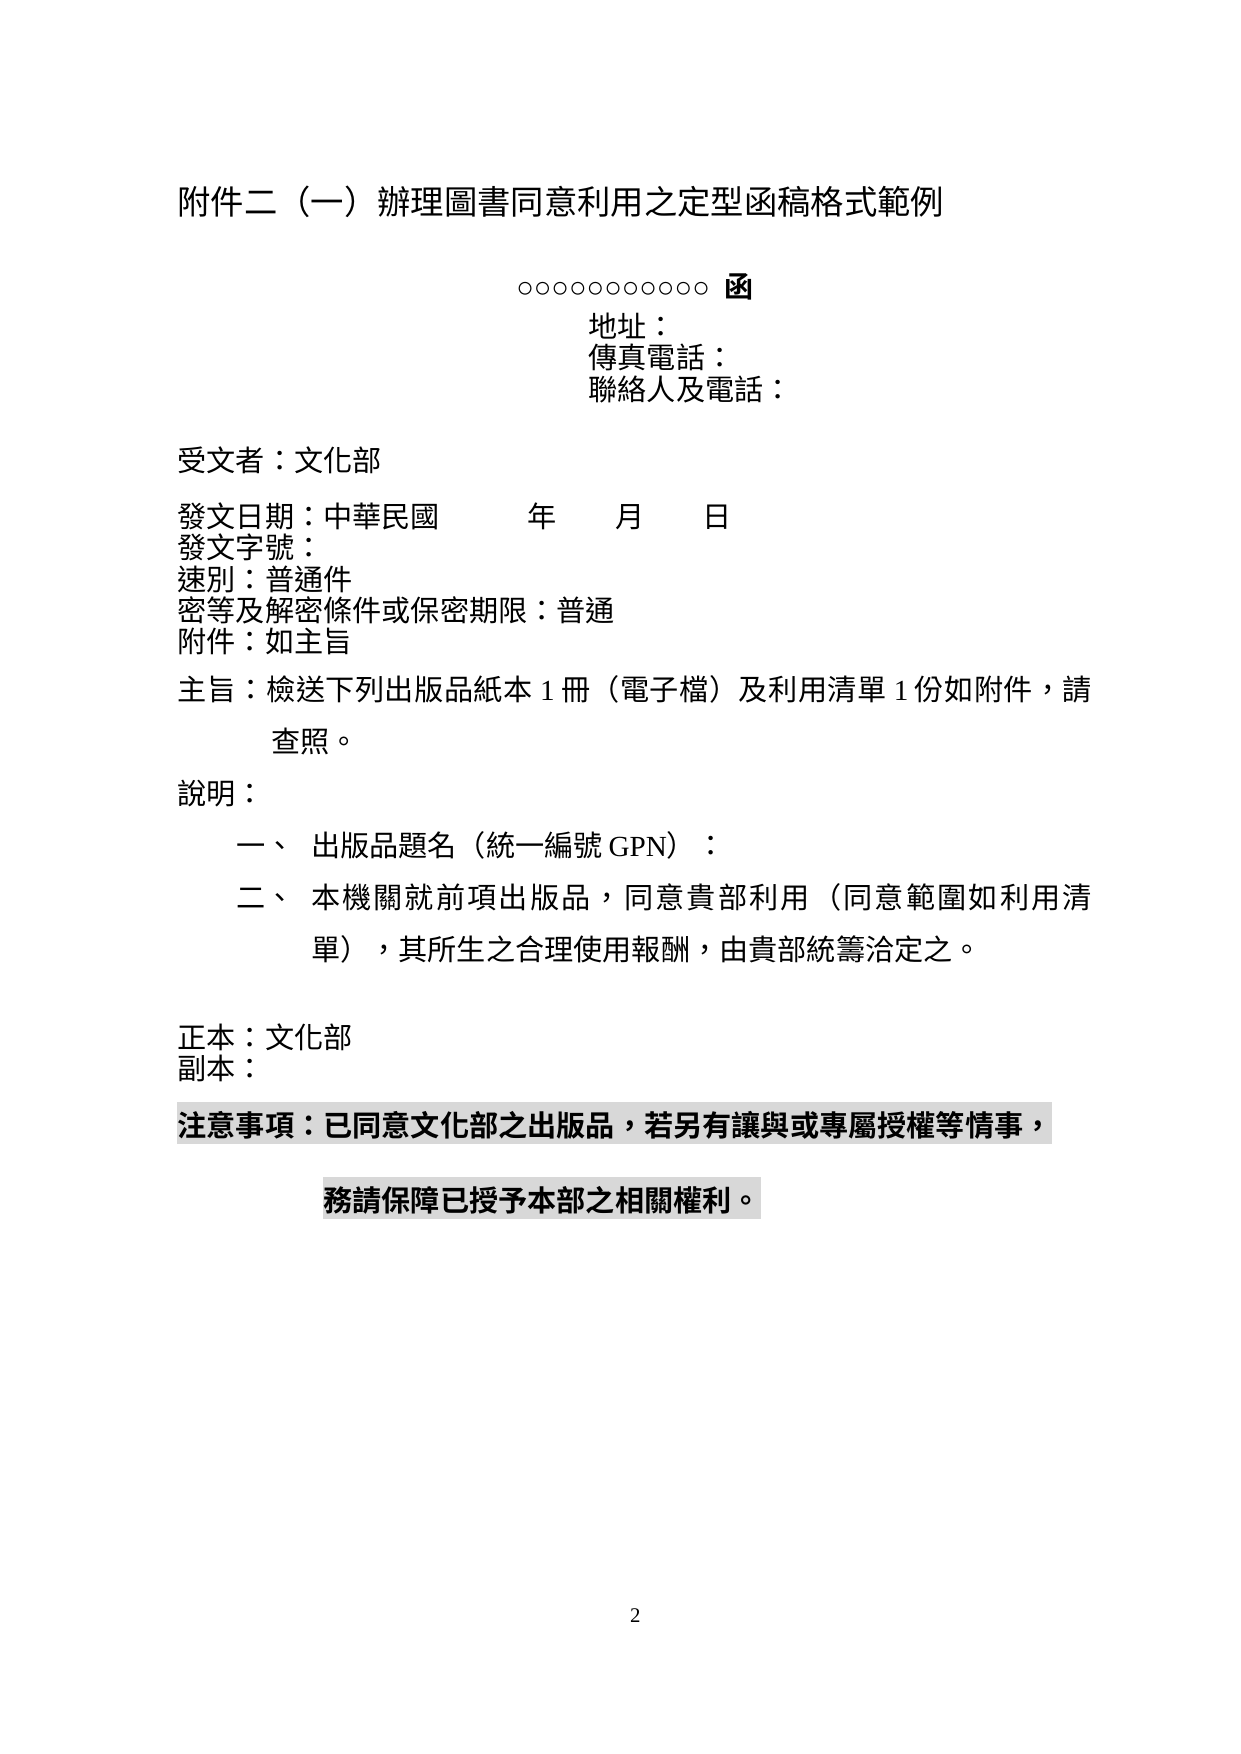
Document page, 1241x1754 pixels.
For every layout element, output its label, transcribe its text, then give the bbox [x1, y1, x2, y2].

text 說明： [177, 763, 1092, 815]
list 本機關就前項出版品，同意貴部利用（同意範圍如利用清單），其所生之合理使用報酬，由貴部統籌洽定之。 [236, 867, 1092, 971]
text 受文者：文化部 [177, 438, 1092, 480]
text 附件：如主旨 [177, 627, 1092, 659]
text 正本：文化部 [177, 1023, 1092, 1054]
text 附件二（一）辦理圖書同意利用之定型函稿格式範例 [177, 163, 1092, 238]
text 地址： [588, 313, 1092, 344]
text 密等及解密條件或保密期限：普通 [177, 596, 1092, 627]
text 發文字號： [177, 534, 1092, 565]
text 速別：普通件 [177, 565, 1092, 596]
text 注意事項：已同意文化部之出版品，若另有讓與或專屬授權等情事，務請保障已授予本部之相關權利。 [177, 1086, 1074, 1236]
text 主旨：檢送下列出版品紙本1冊（電子檔）及利用清單1份如附件，請 查照。 [177, 659, 1092, 763]
text 傳真電話： [588, 344, 1092, 375]
text 發文日期：中華民國 年 月 日 [177, 502, 1092, 534]
text ○○○○○○○○○○○ 函 [177, 238, 1092, 313]
list 出版品題名（統一編號GPN）： [236, 815, 1092, 867]
text 副本： [177, 1054, 1092, 1086]
text 聯絡人及電話： [588, 375, 1092, 406]
